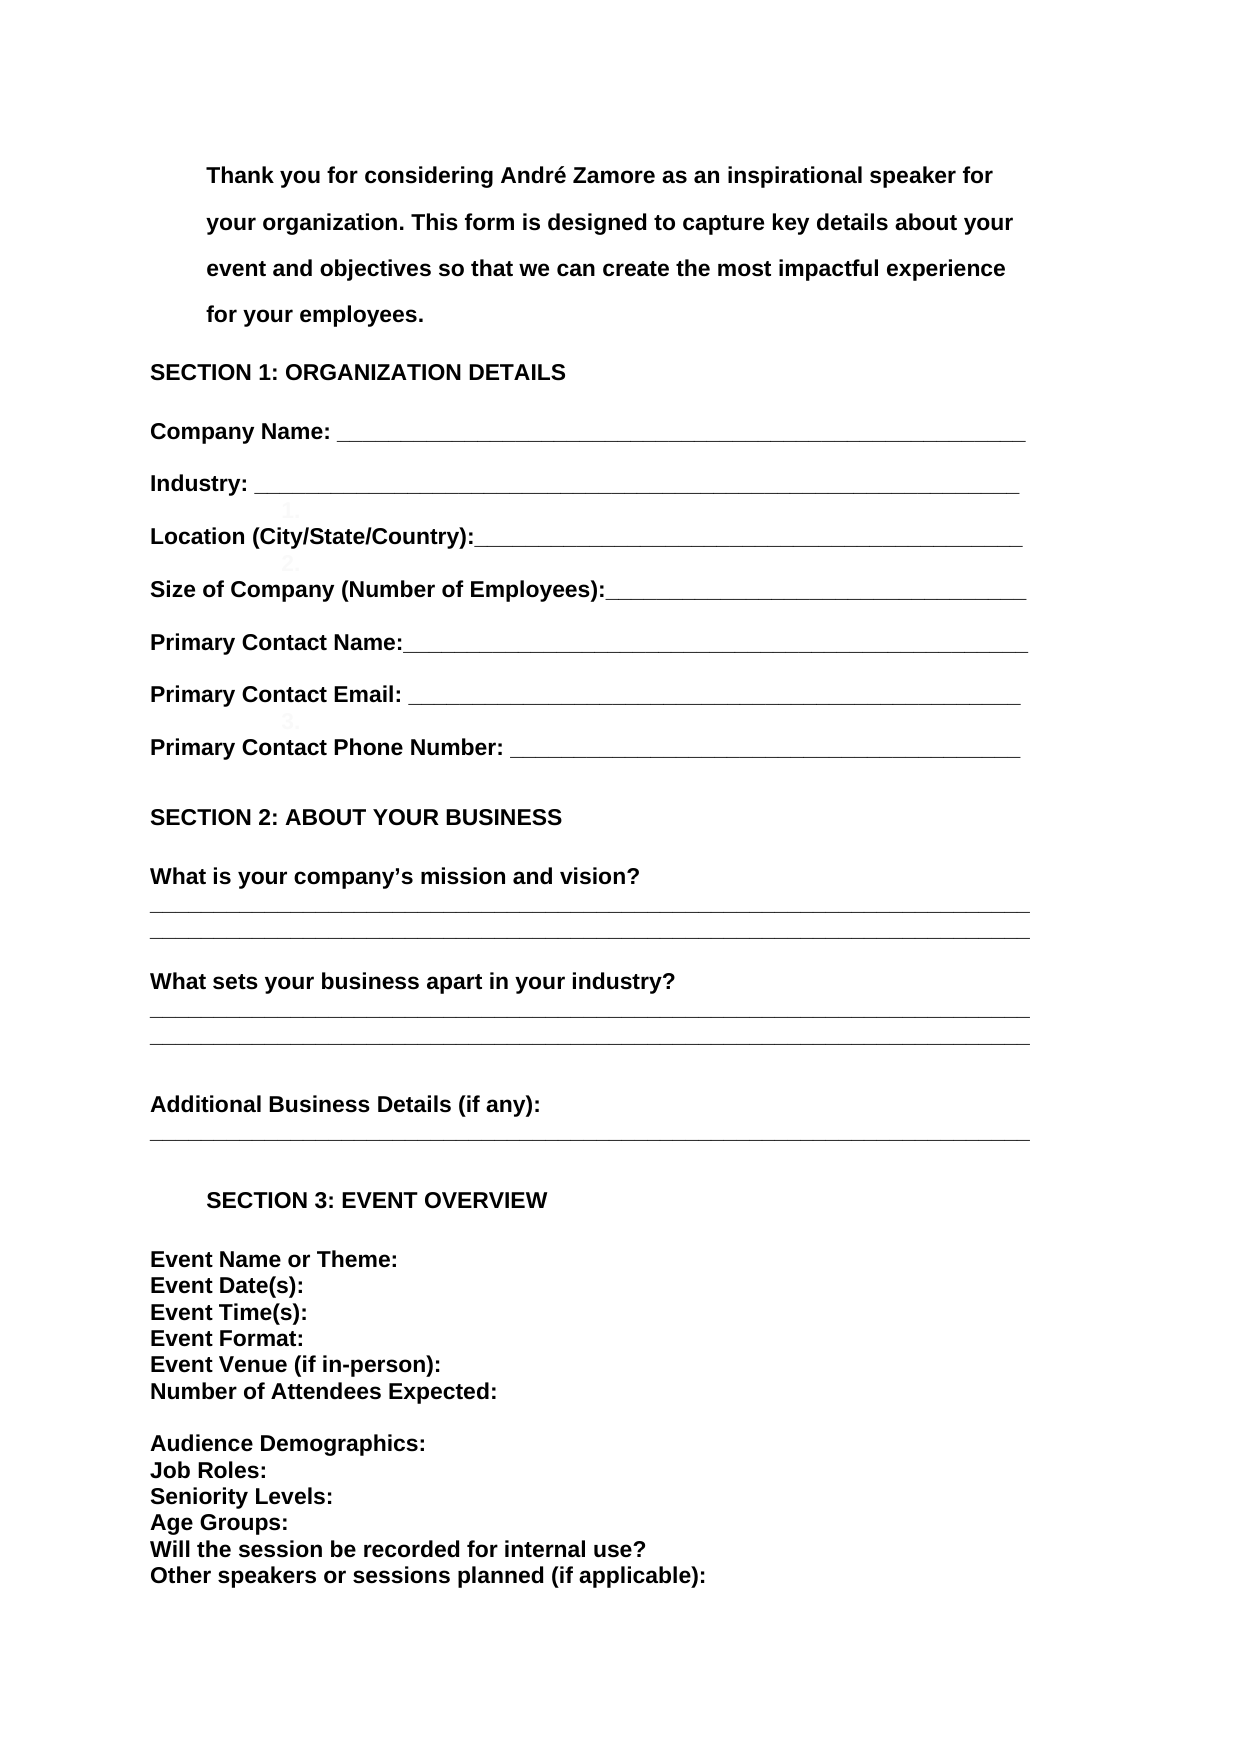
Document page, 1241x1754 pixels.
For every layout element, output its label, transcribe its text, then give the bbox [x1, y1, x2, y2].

text Size of Company (Number of Employees):_________________________________ [150, 576, 1034, 602]
text Will the session be recorded for internal use? [150, 1536, 1034, 1562]
text What sets your business apart in your industry? _____________________________________________________________________ [150, 968, 1034, 1021]
text Number of Attendees Expected: [150, 1378, 1034, 1404]
text Job Roles: [150, 1457, 1034, 1483]
text Audience Demographics: [150, 1430, 1034, 1457]
text SECTION 2: ABOUT YOUR BUSINESS [150, 804, 1034, 830]
text Age Groups: [150, 1509, 1034, 1536]
text Other speakers or sessions planned (if applicable): [150, 1562, 1034, 1588]
text Event Name or Theme: [150, 1246, 1034, 1272]
text Event Date(s): [150, 1272, 1034, 1298]
text SECTION 1: ORGANIZATION DETAILS [150, 359, 1034, 386]
text Additional Business Details (if any): _____________________________________________________________________ [150, 1091, 1034, 1143]
text Thank you for considering André Zamore as an inspirational speaker for your organization. This form is designed to capture key details about your event and objectives so that we can create the most impactful experience for your employees. [206, 162, 1034, 327]
text Event Time(s): [150, 1298, 1034, 1325]
text Event Format: [150, 1325, 1034, 1351]
text Location (City/State/Country):___________________________________________ [150, 523, 1034, 549]
text Primary Contact Name:_________________________________________________ [150, 628, 1034, 655]
text What is your company’s mission and vision? __________________________________________________________________________________________________________________________________________ [150, 863, 1034, 942]
text Primary Contact Phone Number: ________________________________________ [150, 734, 1034, 760]
text Company Name: ______________________________________________________ [150, 418, 1034, 444]
text _____________________________________________________________________ [150, 1021, 1034, 1047]
text SECTION 3: EVENT OVERVIEW [206, 1187, 1034, 1214]
text Seniority Levels: [150, 1483, 1034, 1509]
text Primary Contact Email: ________________________________________________ [150, 681, 1034, 708]
text Event Venue (if in-person): [150, 1351, 1034, 1378]
text Industry: ____________________________________________________________ [150, 470, 1034, 497]
